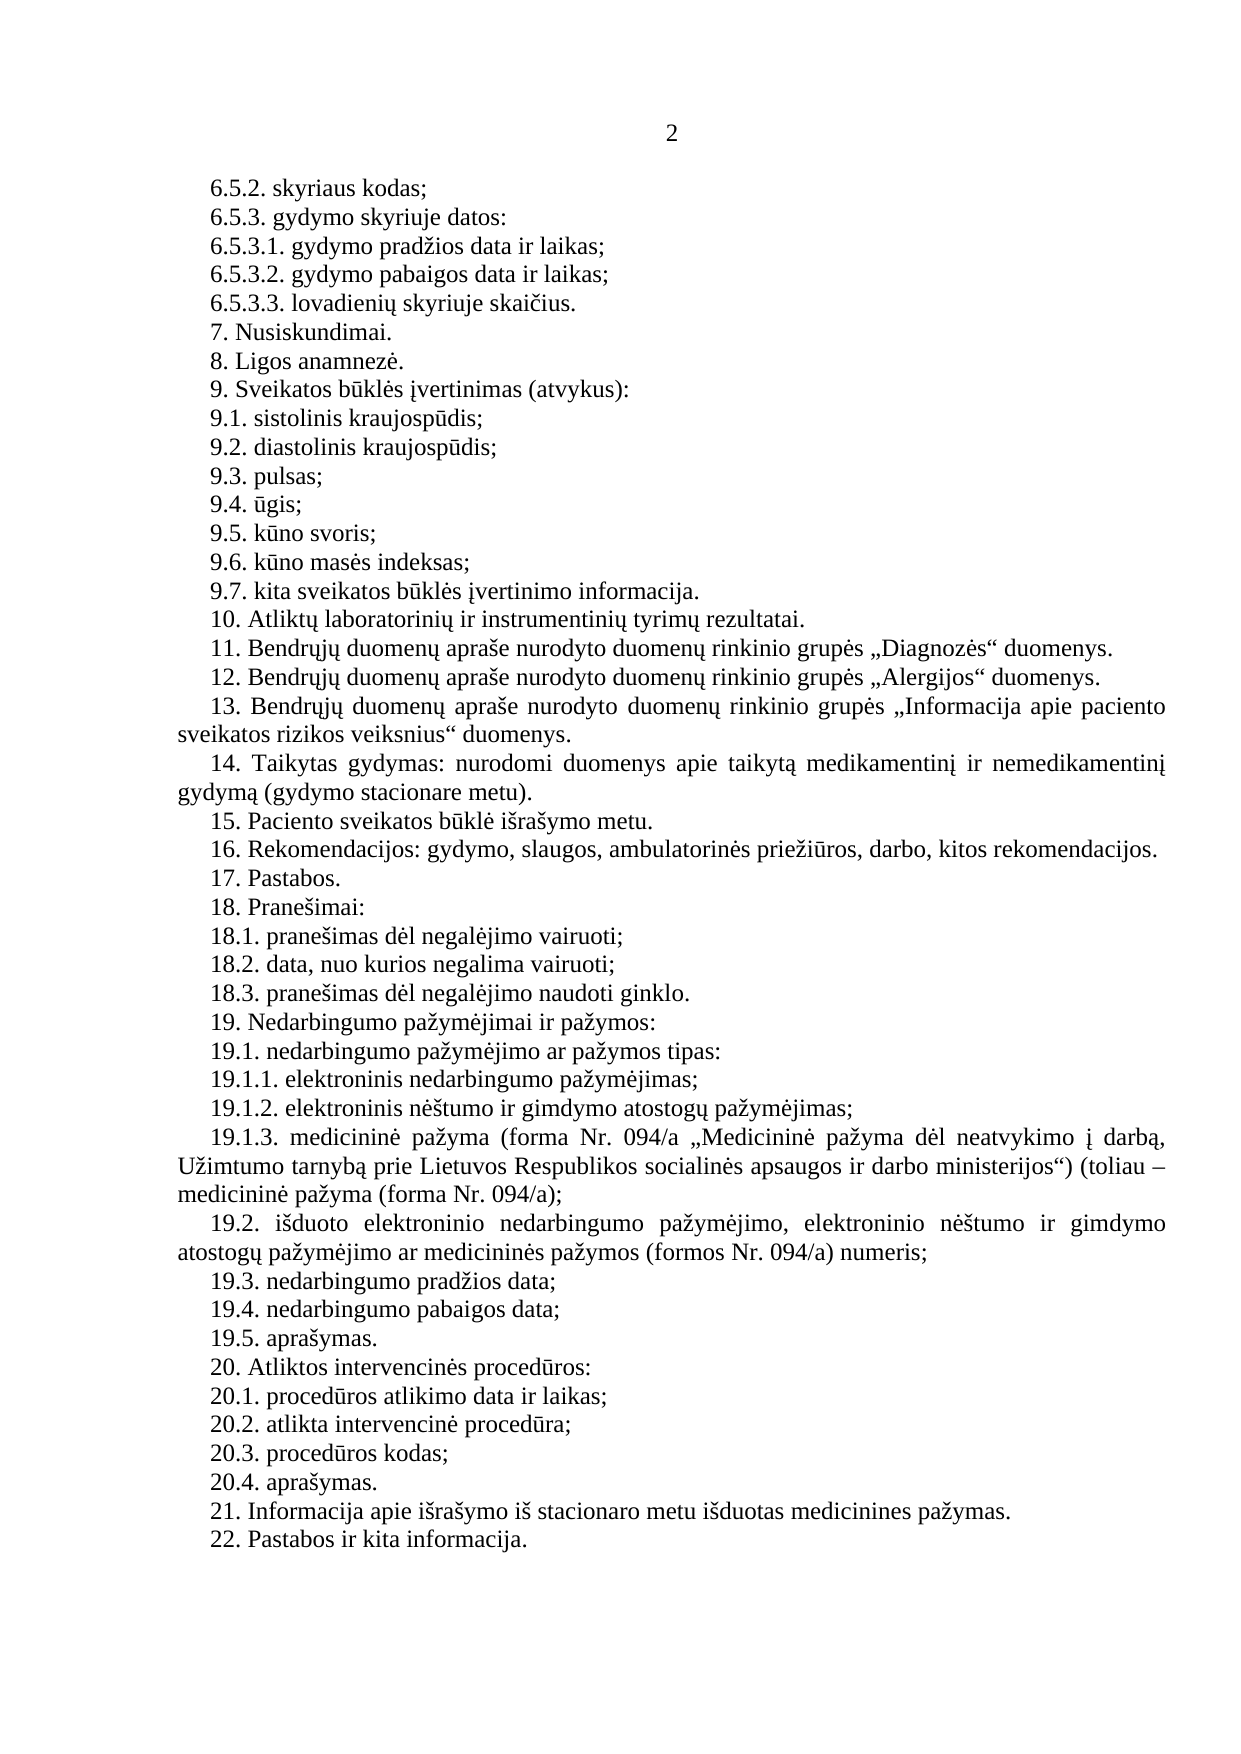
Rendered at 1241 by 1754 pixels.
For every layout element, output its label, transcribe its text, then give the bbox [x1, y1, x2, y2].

text 6.5.2. skyriaus kodas; [177, 173, 1167, 202]
text 19.1.3. medicininė pažyma (forma Nr. 094/a „Medicininė pažyma dėl neatvykimo į darbą, Užimtumo tarnybą prie Lietuvos Respublikos socialinės apsaugos ir darbo ministerijos“) (toliau – medicininė pažyma (forma Nr. 094/a); [177, 1122, 1167, 1208]
text 18.1. pranešimas dėl negalėjimo vairuoti; [177, 921, 1167, 949]
text 18.3. pranešimas dėl negalėjimo naudoti ginklo. [177, 978, 1167, 1007]
text 6.5.3.1. gydymo pradžios data ir laikas; [177, 231, 1167, 259]
text 19. Nedarbingumo pažymėjimai ir pažymos: [177, 1007, 1167, 1036]
text 6.5.3. gydymo skyriuje datos: [177, 202, 1167, 231]
text 10. Atliktų laboratorinių ir instrumentinių tyrimų rezultatai. [177, 604, 1167, 633]
text 9.4. ūgis; [177, 489, 1167, 518]
text 22. Pastabos ir kita informacija. [177, 1524, 1167, 1553]
text 19.4. nedarbingumo pabaigos data; [177, 1294, 1167, 1323]
text 19.3. nedarbingumo pradžios data; [177, 1266, 1167, 1294]
text 11. Bendrųjų duomenų apraše nurodyto duomenų rinkinio grupės „Diagnozės“ duomenys. [177, 633, 1167, 662]
text 20.1. procedūros atlikimo data ir laikas; [177, 1381, 1167, 1409]
text 18. Pranešimai: [177, 892, 1167, 921]
text 20.3. procedūros kodas; [177, 1438, 1167, 1467]
text 7. Nusiskundimai. [177, 317, 1167, 346]
text 16. Rekomendacijos: gydymo, slaugos, ambulatorinės priežiūros, darbo, kitos rekomendacijos. [177, 834, 1167, 863]
text 20.4. aprašymas. [177, 1467, 1167, 1496]
text 17. Pastabos. [177, 863, 1167, 892]
text 6.5.3.3. lovadienių skyriuje skaičius. [177, 288, 1167, 317]
text 9.1. sistolinis kraujospūdis; [177, 403, 1167, 432]
text 15. Paciento sveikatos būklė išrašymo metu. [177, 806, 1167, 834]
text 19.5. aprašymas. [177, 1323, 1167, 1352]
text 19.1.1. elektroninis nedarbingumo pažymėjimas; [177, 1064, 1167, 1093]
text 21. Informacija apie išrašymo iš stacionaro metu išduotas medicinines pažymas. [177, 1496, 1167, 1524]
text 13. Bendrųjų duomenų apraše nurodyto duomenų rinkinio grupės „Informacija apie paciento sveikatos rizikos veiksnius“ duomenys. [177, 691, 1167, 748]
text 9.3. pulsas; [177, 461, 1167, 489]
text 9.6. kūno masės indeksas; [177, 547, 1167, 576]
text 19.2. išduoto elektroninio nedarbingumo pažymėjimo, elektroninio nėštumo ir gimdymo atostogų pažymėjimo ar medicininės pažymos (formos Nr. 094/a) numeris; [177, 1208, 1167, 1266]
text 8. Ligos anamnezė. [177, 346, 1167, 374]
text 20.2. atlikta intervencinė procedūra; [177, 1409, 1167, 1438]
text 9. Sveikatos būklės įvertinimas (atvykus): [177, 374, 1167, 403]
text 9.2. diastolinis kraujospūdis; [177, 432, 1167, 461]
text 18.2. data, nuo kurios negalima vairuoti; [177, 949, 1167, 978]
text 9.5. kūno svoris; [177, 518, 1167, 547]
text 9.7. kita sveikatos būklės įvertinimo informacija. [177, 576, 1167, 604]
text 6.5.3.2. gydymo pabaigos data ir laikas; [177, 259, 1167, 288]
text 12. Bendrųjų duomenų apraše nurodyto duomenų rinkinio grupės „Alergijos“ duomenys. [177, 662, 1167, 691]
text 20. Atliktos intervencinės procedūros: [177, 1352, 1167, 1381]
text 14. Taikytas gydymas: nurodomi duomenys apie taikytą medikamentinį ir nemedikamentinį gydymą (gydymo stacionare metu). [177, 748, 1167, 806]
text 19.1.2. elektroninis nėštumo ir gimdymo atostogų pažymėjimas; [177, 1093, 1167, 1122]
text 19.1. nedarbingumo pažymėjimo ar pažymos tipas: [177, 1036, 1167, 1064]
